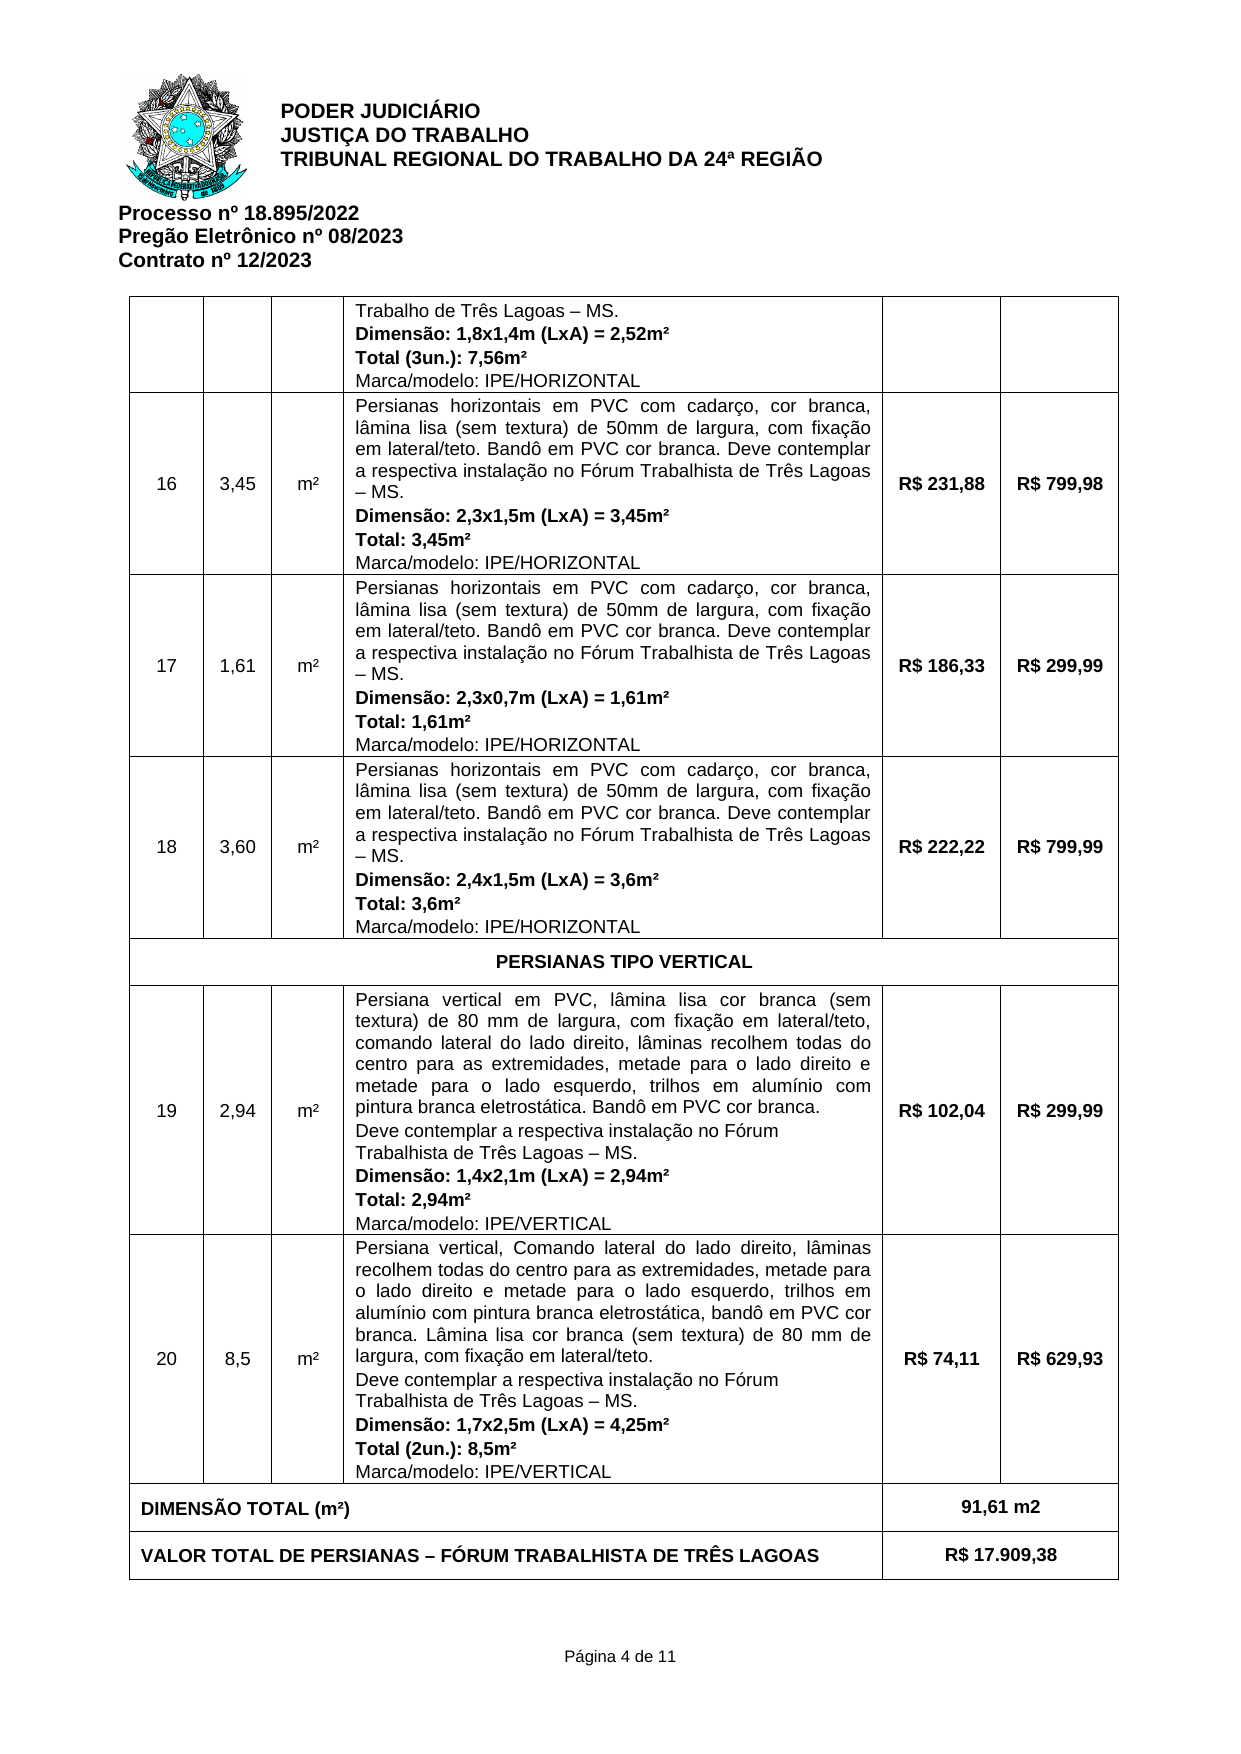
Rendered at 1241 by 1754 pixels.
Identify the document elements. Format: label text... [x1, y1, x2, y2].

table_cell 18 [130, 757, 203, 937]
table_cell [204, 297, 271, 392]
table_cell 16 [130, 393, 203, 574]
table_cell [272, 297, 343, 392]
table_cell R$ 102,04 [883, 986, 1000, 1234]
table_cell Persianas horizontais em PVC com cadarço, cor branca, lâmina lisa (sem textura) de 50mm de largura, com fixação em lateral/teto. Bandô em PVC cor branca. Deve contemplar a respectiva instalação no Fórum Trabalhista de Três Lagoas – MS. Dimensão: 2,3x0,7m (LxA) = 1,61m² Total: 1,61m² Marca/modelo: IPE/HORIZONTAL [344, 575, 882, 756]
table_cell Persiana vertical, Comando lateral do lado direito, lâminas recolhem todas do centro para as extremidades, metade para o lado direito e metade para o lado esquerdo, trilhos em alumínio com pintura branca eletrostática, bandô em PVC cor branca. Lâmina lisa cor branca (sem textura) de 80 mm de largura, com fixação em lateral/teto. Deve contemplar a respectiva instalação no Fórum Trabalhista de Três Lagoas – MS. Dimensão: 1,7x2,5m (LxA) = 4,25m² Total (2un.): 8,5m² Marca/modelo: IPE/VERTICAL [344, 1235, 882, 1483]
table_cell m² [272, 393, 343, 574]
table_cell 3,45 [204, 393, 271, 574]
table_cell 17 [130, 575, 203, 756]
table_cell 1,61 [204, 575, 271, 756]
table_cell m² [272, 575, 343, 756]
table_cell R$ 231,88 [883, 393, 1000, 574]
table_cell 8,5 [204, 1235, 271, 1483]
table_cell R$ 299,99 [1001, 986, 1118, 1234]
table_cell R$ 299,99 [1001, 575, 1118, 756]
table_cell 2,94 [204, 986, 271, 1234]
table_cell m² [272, 1235, 343, 1483]
table_cell Persianas horizontais em PVC com cadarço, cor branca, lâmina lisa (sem textura) de 50mm de largura, com fixação em lateral/teto. Bandô em PVC cor branca. Deve contemplar a respectiva instalação no Fórum Trabalhista de Três Lagoas – MS. Dimensão: 2,3x1,5m (LxA) = 3,45m² Total: 3,45m² Marca/modelo: IPE/HORIZONTAL [344, 393, 882, 574]
table_cell R$ 222,22 [883, 757, 1000, 937]
table_cell VALOR TOTAL DE PERSIANAS – FÓRUM TRABALHISTA DE TRÊS LAGOAS [130, 1532, 882, 1578]
table_cell 19 [130, 986, 203, 1234]
table_cell R$ 799,99 [1001, 757, 1118, 937]
table_cell m² [272, 757, 343, 937]
table_cell R$ 629,93 [1001, 1235, 1118, 1483]
table_cell 3,60 [204, 757, 271, 937]
table_cell R$ 186,33 [883, 575, 1000, 756]
table_cell Persianas horizontais em PVC com cadarço, cor branca, lâmina lisa (sem textura) de 50mm de largura, com fixação em lateral/teto. Bandô em PVC cor branca. Deve contemplar a respectiva instalação no Fórum Trabalhista de Três Lagoas – MS. Dimensão: 2,4x1,5m (LxA) = 3,6m² Total: 3,6m² Marca/modelo: IPE/HORIZONTAL [344, 757, 882, 937]
table_cell 91,61 m2 [883, 1484, 1118, 1531]
table_cell [1001, 297, 1118, 392]
table_cell [883, 297, 1000, 392]
table_cell Trabalho de Três Lagoas – MS. Dimensão: 1,8x1,4m (LxA) = 2,52m² Total (3un.): 7,56m² Marca/modelo: IPE/HORIZONTAL [344, 297, 882, 392]
table_cell 20 [130, 1235, 203, 1483]
table_cell R$ 17.909,38 [883, 1532, 1118, 1578]
table_cell m² [272, 986, 343, 1234]
table_cell PERSIANAS TIPO VERTICAL [130, 939, 1118, 985]
table_cell R$ 74,11 [883, 1235, 1000, 1483]
table_cell Persiana vertical em PVC, lâmina lisa cor branca (sem textura) de 80 mm de largura, com fixação em lateral/teto, comando lateral do lado direito, lâminas recolhem todas do centro para as extremidades, metade para o lado direito e metade para o lado esquerdo, trilhos em alumínio com pintura branca eletrostática. Bandô em PVC cor branca. Deve contemplar a respectiva instalação no Fórum Trabalhista de Três Lagoas – MS. Dimensão: 1,4x2,1m (LxA) = 2,94m² Total: 2,94m² Marca/modelo: IPE/VERTICAL [344, 986, 882, 1234]
table_cell [130, 297, 203, 392]
table_cell R$ 799,98 [1001, 393, 1118, 574]
table_cell DIMENSÃO TOTAL (m²) [130, 1484, 882, 1531]
